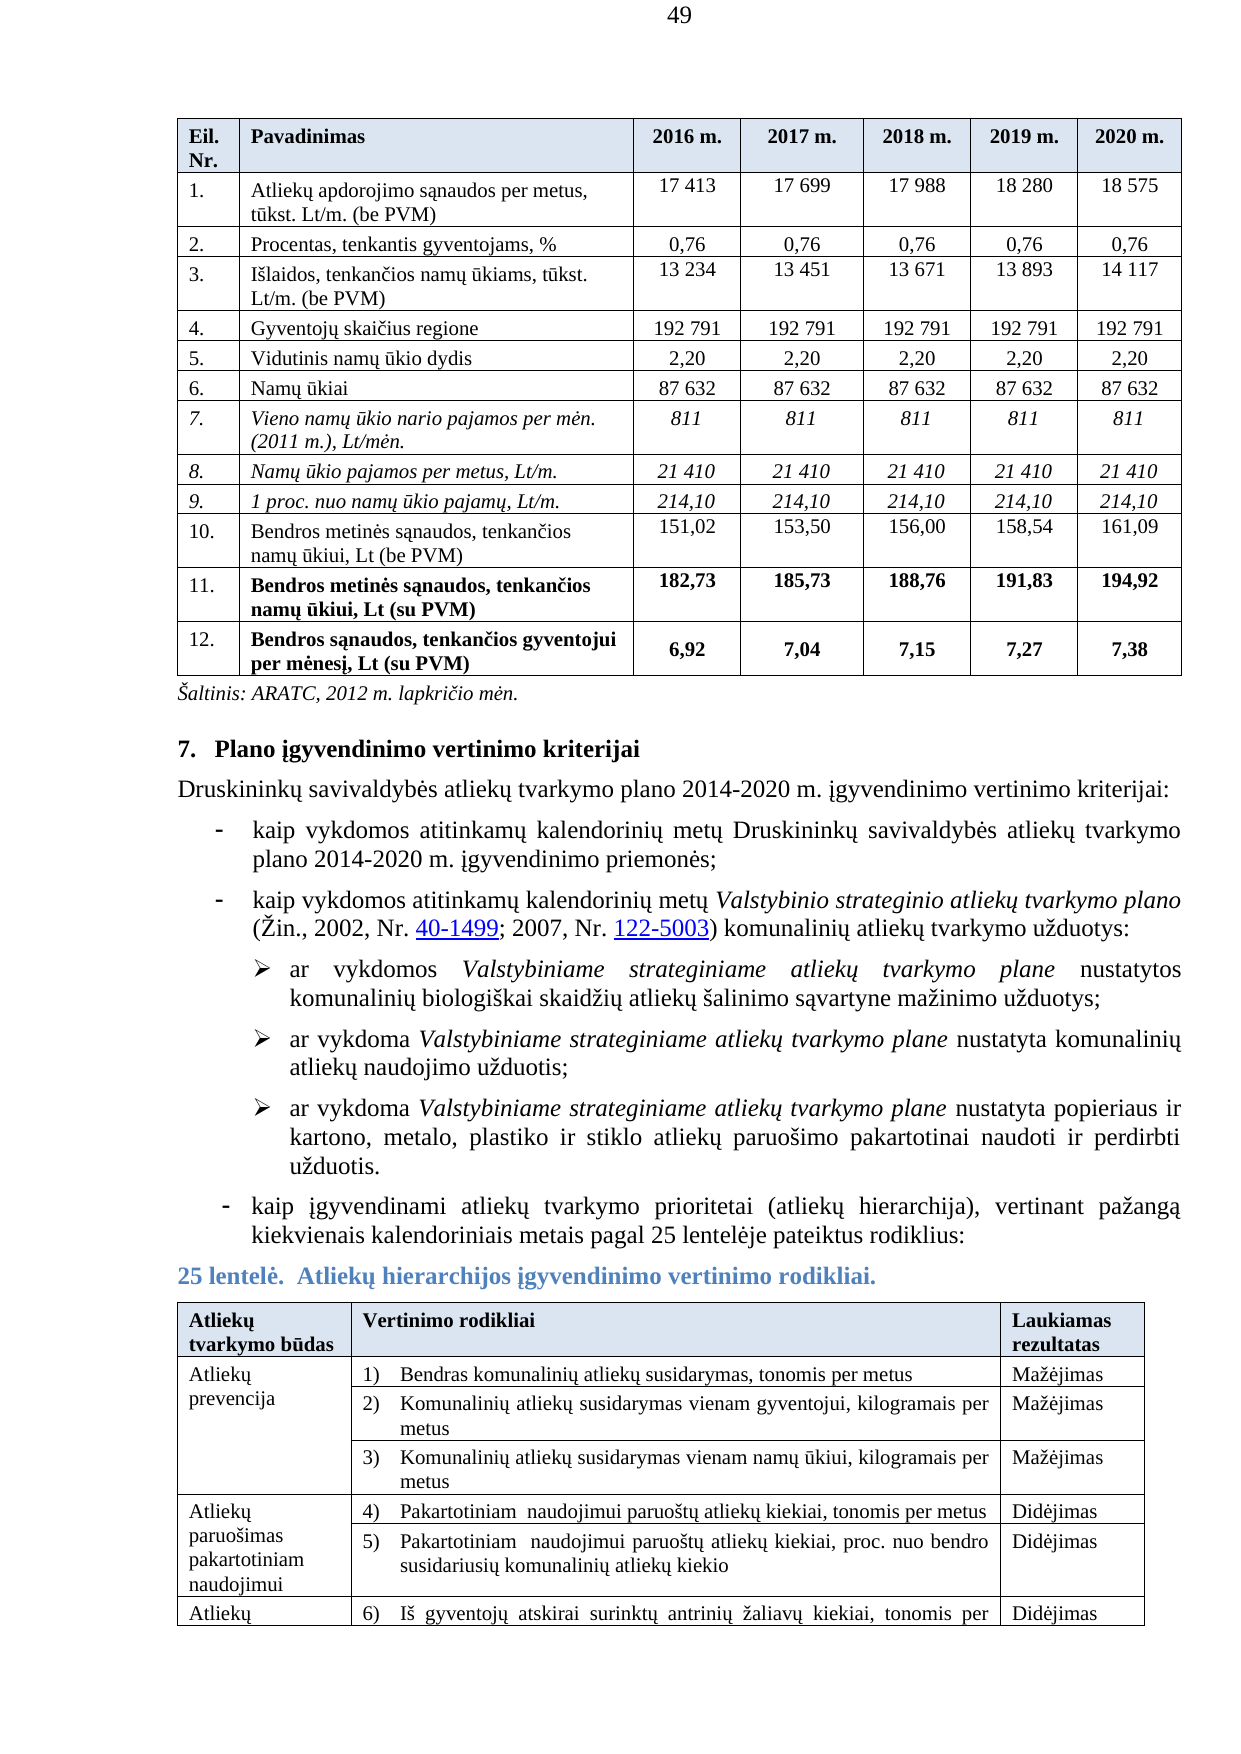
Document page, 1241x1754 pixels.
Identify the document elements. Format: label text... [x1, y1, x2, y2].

table_cell 7. [178, 401, 239, 453]
table_cell Gyventojų skaičius regione [240, 311, 633, 340]
table_cell 2,20 [1078, 341, 1181, 370]
table_cell 3) Komunalinių atliekų susidarymas vienam namų ūkiui, kilogramais per metus [352, 1441, 1000, 1493]
table_cell 10. [178, 514, 239, 567]
table_cell Atliekų [178, 1597, 351, 1625]
table_cell 13 234 [634, 257, 740, 310]
table_cell Mažėjimas [1001, 1357, 1144, 1386]
table_cell 21 410 [864, 455, 970, 483]
table_cell 214,10 [971, 485, 1077, 513]
table_cell 811 [1078, 401, 1181, 453]
table_cell 87 632 [1078, 371, 1181, 399]
table_cell 192 791 [634, 311, 740, 340]
table_cell 21 410 [1078, 455, 1181, 483]
table_cell 192 791 [1078, 311, 1181, 340]
table_cell 18 280 [971, 173, 1077, 226]
table_cell 192 791 [864, 311, 970, 340]
table_cell Procentas, tenkantis gyventojams, % [240, 227, 633, 256]
text 25 lentelė. Atliekų hierarchijos įgyvendinimo vertinimo rodikliai. [177, 1261, 1181, 1290]
table_cell Atliekų prevencija [178, 1357, 351, 1493]
table_cell 185,73 [741, 568, 863, 621]
table_header Vertinimo rodikliai [352, 1303, 1000, 1356]
table_cell 156,00 [864, 514, 970, 567]
table_cell Vieno namų ūkio nario pajamos per mėn. (2011 m.), Lt/mėn. [240, 401, 633, 453]
table_cell Bendros metinės sąnaudos, tenkančios namų ūkiui, Lt (su PVM) [240, 568, 633, 621]
table_cell 14 117 [1078, 257, 1181, 310]
table_cell 6. [178, 371, 239, 399]
table_cell Didėjimas [1001, 1597, 1144, 1625]
table_cell 13 671 [864, 257, 970, 310]
table_header Pavadinimas [240, 119, 633, 172]
table_cell 21 410 [634, 455, 740, 483]
table_cell 191,83 [971, 568, 1077, 621]
table_cell 153,50 [741, 514, 863, 567]
table_cell 6,92 [634, 622, 740, 675]
text Šaltinis: ARATC, 2012 m. lapkričio mėn. [177, 681, 1181, 705]
table_cell 18 575 [1078, 173, 1181, 226]
table_cell 811 [634, 401, 740, 453]
table_cell 182,73 [634, 568, 740, 621]
table_cell Vidutinis namų ūkio dydis [240, 341, 633, 370]
table_cell 87 632 [864, 371, 970, 399]
table_cell 17 413 [634, 173, 740, 226]
table_cell 7,04 [741, 622, 863, 675]
table_cell 4) Pakartotiniam naudojimui paruoštų atliekų kiekiai, tonomis per metus [352, 1495, 1000, 1523]
table_cell 87 632 [741, 371, 863, 399]
table_cell 7,38 [1078, 622, 1181, 675]
table_cell 811 [741, 401, 863, 453]
table_cell Atliekų apdorojimo sąnaudos per metus, tūkst. Lt/m. (be PVM) [240, 173, 633, 226]
table_cell 12. [178, 622, 239, 675]
table_cell 158,54 [971, 514, 1077, 567]
table_cell 0,76 [864, 227, 970, 256]
table_cell 151,02 [634, 514, 740, 567]
text  kaip vykdomos atitinkamų kalendorinių metų Valstybinio strateginio atliekų tvarkymo plano (Žin., 2002, Nr. 40-1499; 2007, Nr. 122-5003) komunalinių atliekų tvarkymo užduotys: [215, 885, 1181, 942]
table_cell 811 [971, 401, 1077, 453]
table_cell 0,76 [971, 227, 1077, 256]
table_cell 214,10 [634, 485, 740, 513]
table_cell Didėjimas [1001, 1524, 1144, 1596]
table_header 2017 m. [741, 119, 863, 172]
table_cell 161,09 [1078, 514, 1181, 567]
table_cell 811 [864, 401, 970, 453]
table_cell 13 893 [971, 257, 1077, 310]
table_cell 0,76 [634, 227, 740, 256]
text  kaip įgyvendinami atliekų tvarkymo prioritetai (atliekų hierarchija), vertinant pažangą kiekvienais kalendoriniais metais pagal 25 lentelėje pateiktus rodiklius: [222, 1191, 1181, 1249]
table_cell 192 791 [741, 311, 863, 340]
table_cell Namų ūkio pajamos per metus, Lt/m. [240, 455, 633, 483]
table_cell 0,76 [741, 227, 863, 256]
text  ar vykdoma Valstybiniame strateginiame atliekų tvarkymo plane nustatyta komunalinių atliekų naudojimo užduotis; [252, 1024, 1181, 1081]
table_cell 214,10 [864, 485, 970, 513]
table_header 2018 m. [864, 119, 970, 172]
table_cell 5. [178, 341, 239, 370]
table_cell 214,10 [741, 485, 863, 513]
table_cell 2,20 [971, 341, 1077, 370]
table_cell 4. [178, 311, 239, 340]
table_cell 2,20 [864, 341, 970, 370]
text  kaip vykdomos atitinkamų kalendorinių metų Druskininkų savivaldybės atliekų tvarkymo plano 2014-2020 m. įgyvendinimo priemonės; [215, 815, 1181, 873]
table_cell 188,76 [864, 568, 970, 621]
table_header 2019 m. [971, 119, 1077, 172]
table_cell 192 791 [971, 311, 1077, 340]
table_cell 1 proc. nuo namų ūkio pajamų, Lt/m. [240, 485, 633, 513]
table_header Laukiamas rezultatas [1001, 1303, 1144, 1356]
table_cell 0,76 [1078, 227, 1181, 256]
table_cell 21 410 [971, 455, 1077, 483]
table_cell 17 988 [864, 173, 970, 226]
table_cell 17 699 [741, 173, 863, 226]
table_cell Bendros sąnaudos, tenkančios gyventojui per mėnesį, Lt (su PVM) [240, 622, 633, 675]
table_cell 7,27 [971, 622, 1077, 675]
table_cell Bendros metinės sąnaudos, tenkančios namų ūkiui, Lt (be PVM) [240, 514, 633, 567]
table_cell 3. [178, 257, 239, 310]
text Druskininkų savivaldybės atliekų tvarkymo plano 2014-2020 m. įgyvendinimo vertinimo kriterijai: [177, 774, 1181, 803]
text 7. Plano įgyvendinimo vertinimo kriterijai [177, 734, 1181, 763]
table_cell 194,92 [1078, 568, 1181, 621]
table_cell 1. [178, 173, 239, 226]
table_cell 8. [178, 455, 239, 483]
table_cell 2,20 [634, 341, 740, 370]
table_cell 2,20 [741, 341, 863, 370]
table_cell 13 451 [741, 257, 863, 310]
table_cell 2) Komunalinių atliekų susidarymas vienam gyventojui, kilogramais per metus [352, 1387, 1000, 1439]
table_header Atliekų tvarkymo būdas [178, 1303, 351, 1356]
table_cell Didėjimas [1001, 1495, 1144, 1523]
table_cell 7,15 [864, 622, 970, 675]
table_header 2020 m. [1078, 119, 1181, 172]
table_cell 2. [178, 227, 239, 256]
table_header 2016 m. [634, 119, 740, 172]
table_cell Išlaidos, tenkančios namų ūkiams, tūkst. Lt/m. (be PVM) [240, 257, 633, 310]
table_cell 5) Pakartotiniam naudojimui paruoštų atliekų kiekiai, proc. nuo bendro susidariusių komunalinių atliekų kiekio [352, 1524, 1000, 1596]
table_cell 87 632 [634, 371, 740, 399]
text  ar vykdomos Valstybiniame strateginiame atliekų tvarkymo plane nustatytos komunalinių biologiškai skaidžių atliekų šalinimo sąvartyne mažinimo užduotys; [252, 954, 1181, 1012]
table_cell Atliekų paruošimas pakartotiniam naudojimui [178, 1495, 351, 1596]
table_cell 87 632 [971, 371, 1077, 399]
table_cell Mažėjimas [1001, 1387, 1144, 1439]
table_cell Namų ūkiai [240, 371, 633, 399]
table_cell Mažėjimas [1001, 1441, 1144, 1493]
table_cell 9. [178, 485, 239, 513]
text  ar vykdoma Valstybiniame strateginiame atliekų tvarkymo plane nustatyta popieriaus ir kartono, metalo, plastiko ir stiklo atliekų paruošimo pakartotinai naudoti ir perdirbti užduotis. [252, 1093, 1181, 1179]
table_cell 1) Bendras komunalinių atliekų susidarymas, tonomis per metus [352, 1357, 1000, 1386]
table_cell 11. [178, 568, 239, 621]
table_header Eil. Nr. [178, 119, 239, 172]
table_cell 214,10 [1078, 485, 1181, 513]
table_cell 21 410 [741, 455, 863, 483]
table_cell 6) Iš gyventojų atskirai surinktų antrinių žaliavų kiekiai, tonomis per [352, 1597, 1000, 1625]
